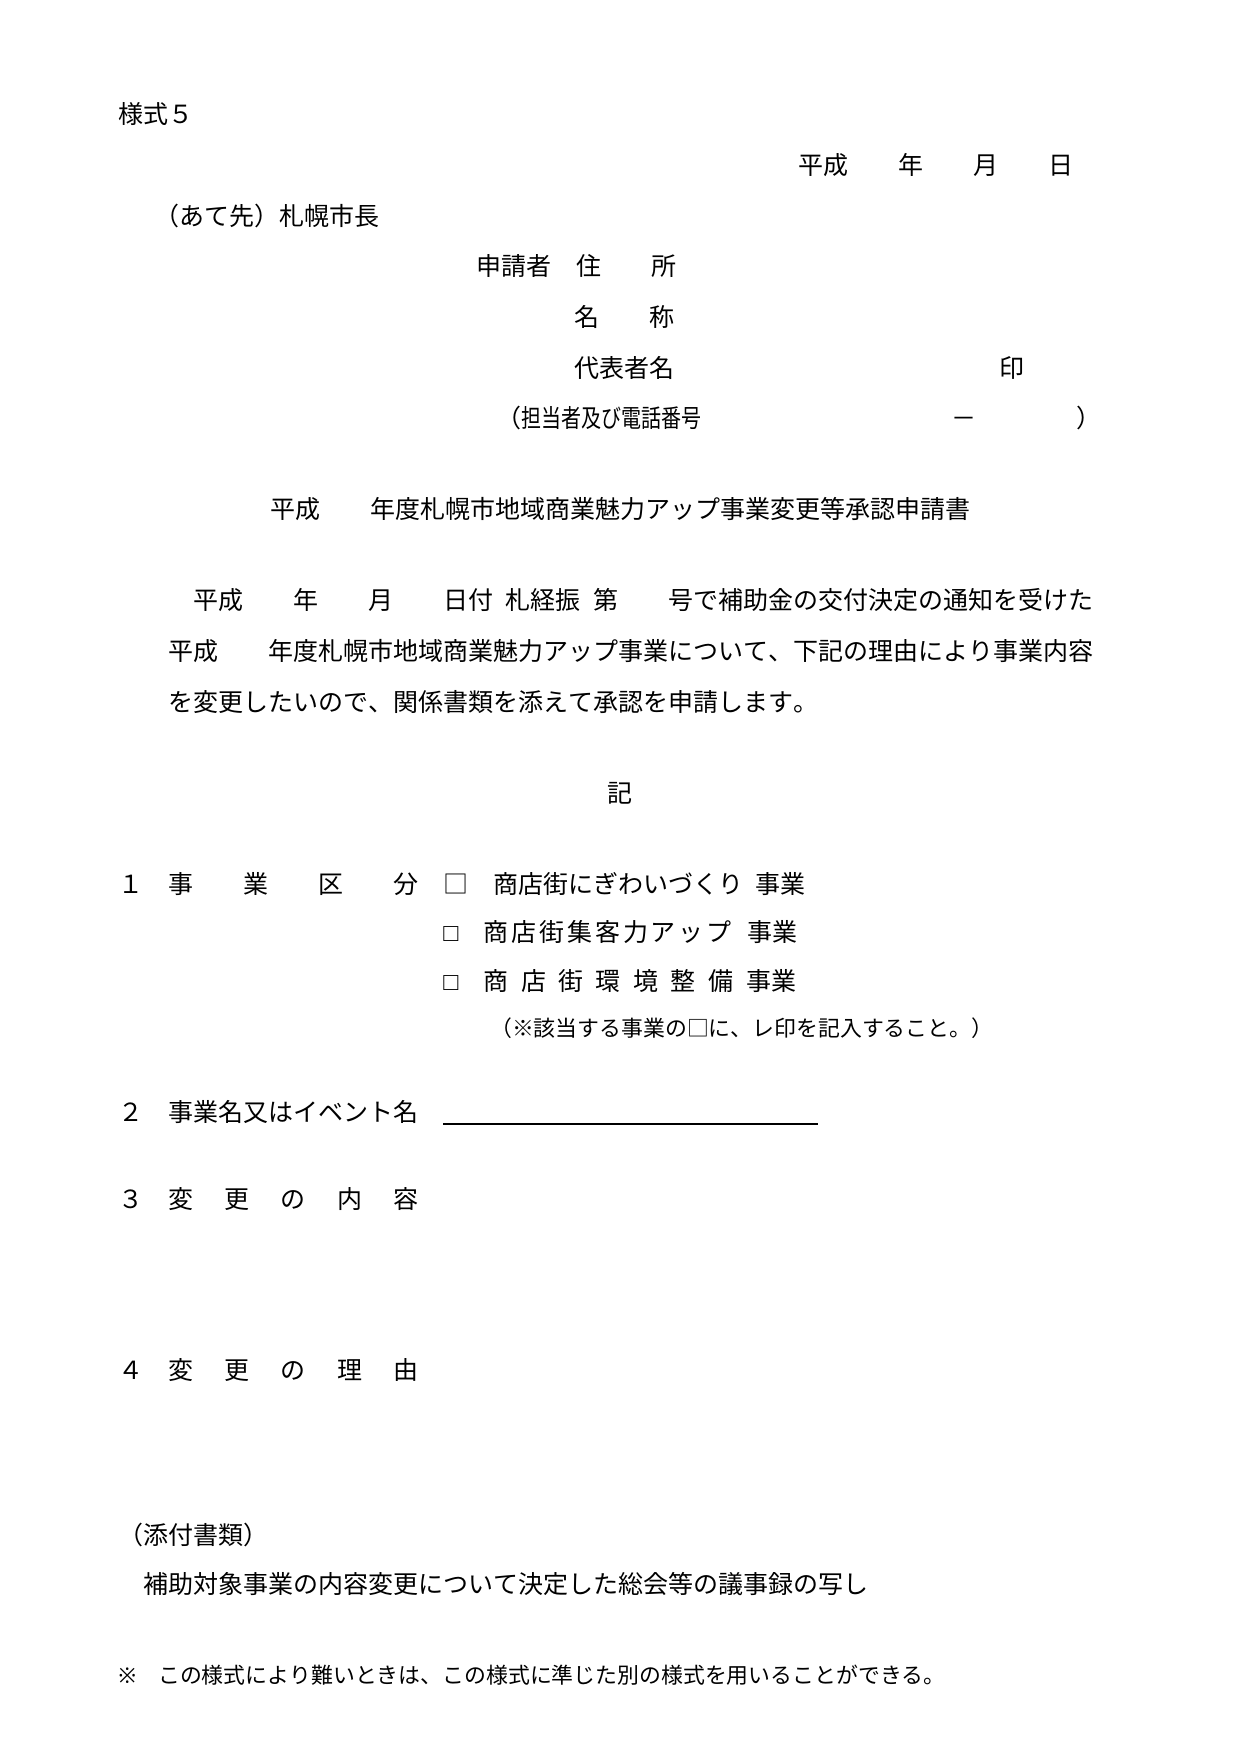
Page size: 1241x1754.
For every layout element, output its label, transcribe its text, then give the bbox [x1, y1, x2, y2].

text 平成 年 月 日 [798, 145, 1122, 181]
text 申請者 住 所 [476, 247, 1122, 283]
text （あて先）札幌市長 [154, 196, 1122, 232]
text １ 事 業 区 分 □ 商店街にぎわいづくり 事業 [118, 864, 1122, 900]
text （担当者及び電話番号 － ） [496, 399, 1122, 435]
text ２ 事業名又はイベント名 [118, 1092, 1122, 1128]
text 平成 年度札幌市地域商業魅力アップ事業変更等承認申請書 [118, 490, 1122, 526]
text （※該当する事業の□に、レ印を記入すること。） [490, 1011, 1122, 1042]
text ４ 変更の理由 [118, 1351, 1122, 1387]
text 様式５ [118, 94, 1122, 131]
text □ 商店街環境整備事業 [118, 962, 1122, 998]
text 補助対象事業の内容変更について決定した総会等の議事録の写し [118, 1565, 1122, 1601]
text 代表者名 印 [118, 348, 1122, 384]
text 平成 年 月 日付 札経振 第 号で補助金の交付決定の通知を受けた [118, 581, 1122, 617]
text 記 [118, 773, 1122, 809]
text ※ この様式により難いときは、この様式に準じた別の様式を用いることができる。 [118, 1658, 1122, 1690]
text 名 称 [118, 297, 1122, 334]
text を変更したいので、関係書類を添えて承認を申請します。 [118, 682, 1122, 718]
text 平成 年度札幌市地域商業魅力アップ事業について、下記の理由により事業内容 [118, 631, 1122, 668]
text （添付書類） [118, 1516, 1122, 1552]
text ３ 変更の内容 [118, 1180, 1122, 1216]
text □ 商店街集客力アップ 事業 [118, 913, 1122, 949]
